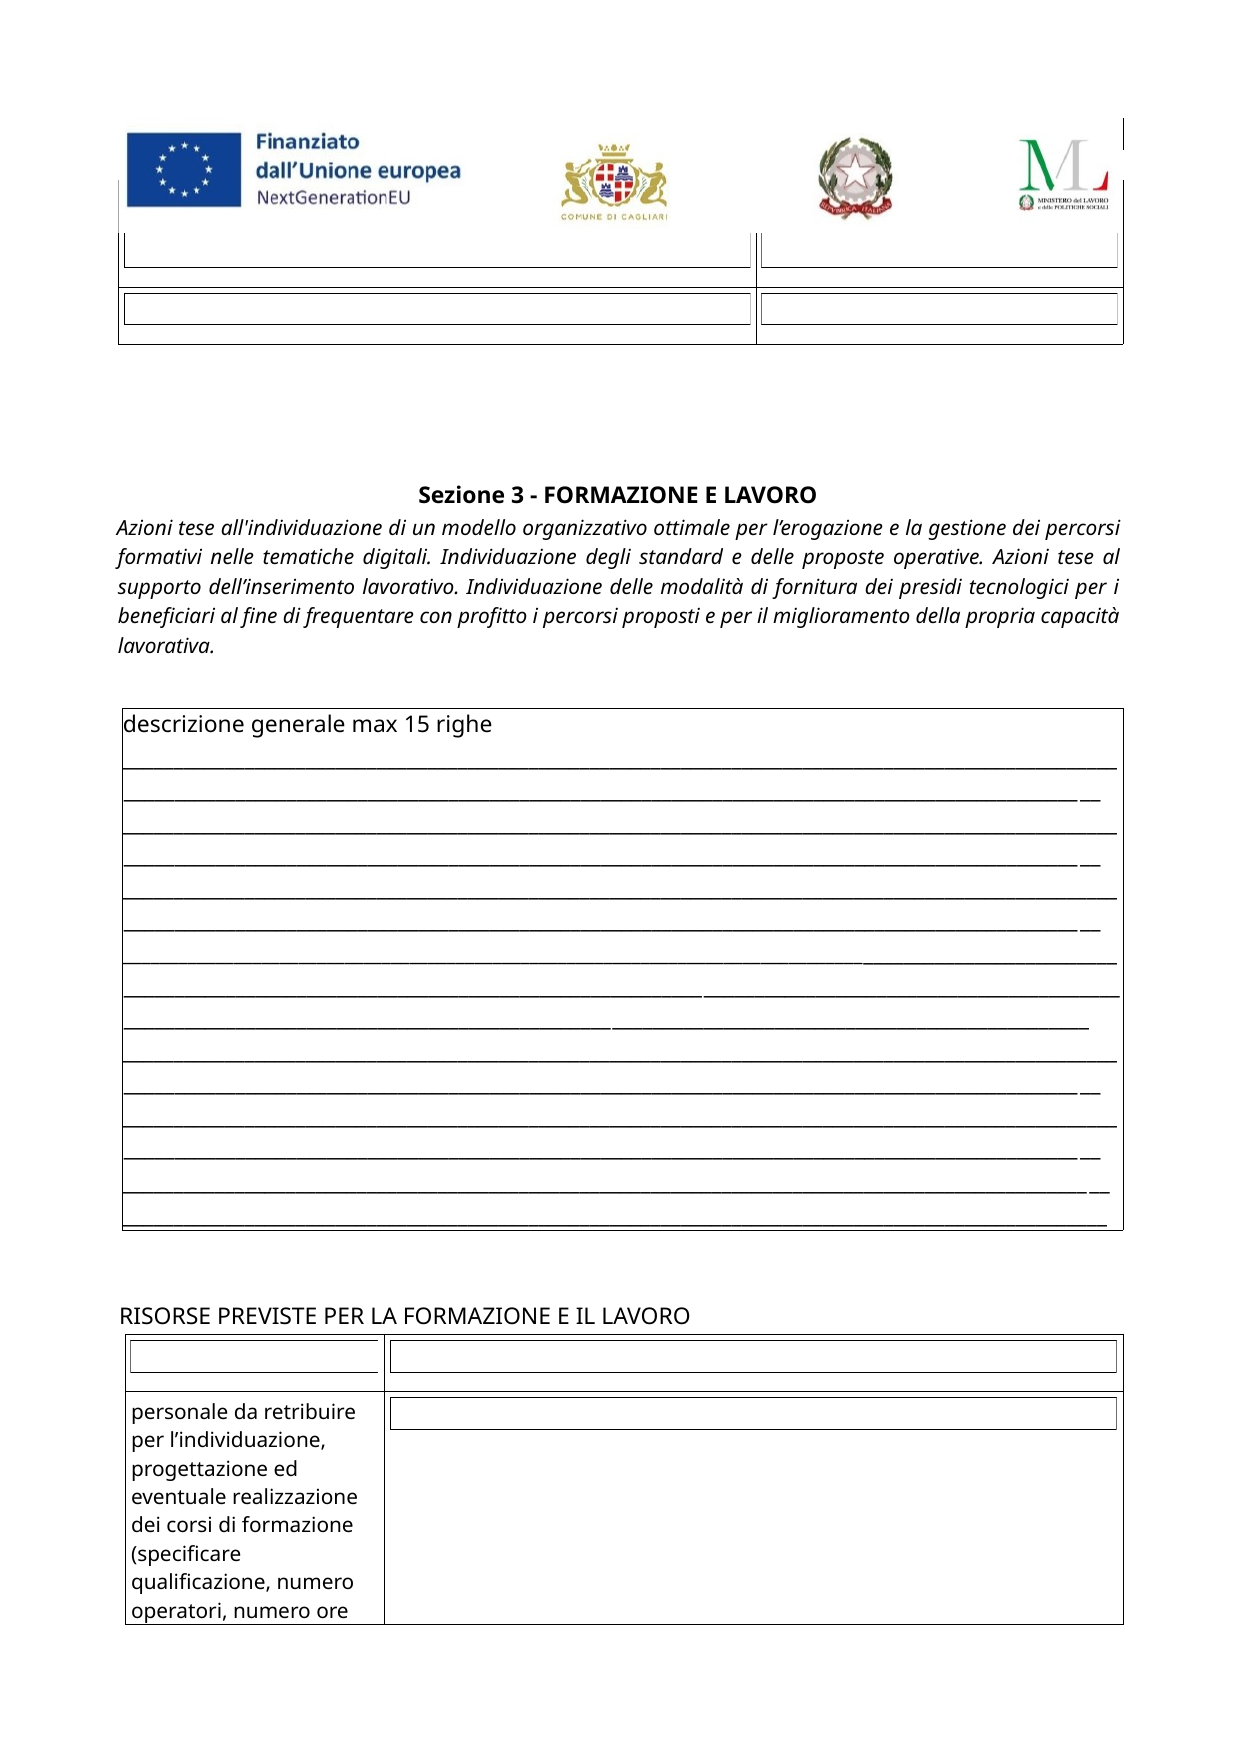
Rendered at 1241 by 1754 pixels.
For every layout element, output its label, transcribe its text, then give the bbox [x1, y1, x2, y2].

picture [118, 117, 1123, 233]
table_header [126, 1335, 384, 1391]
text descrizione generale max 15 righe [123, 709, 1123, 739]
table_cell [757, 288, 1123, 344]
text Azioni tese all'individuazione di un modello organizzativo ottimale per l’erogazione e la gestione dei percorsi formativi nelle tematiche digitali. Individuazione degli standard e delle proposte operative. Azioni tese al supporto dell’inserimento lavorativo. Individuazione delle modalità di fornitura dei presidi tecnologici per i beneficiari al fine di frequentare con profitto i percorsi proposti e per il miglioramento della propria capacità lavorativa. [117, 513, 1121, 659]
text __________________________________________________________________________________________________________________________________________________________________________________________________ [123, 741, 1123, 805]
text __________________________________________________________________________________________________________________________________________________________________________________________________ [123, 1100, 1123, 1164]
text __________________________________________________________________________________________________________________________________________________________________________________________________ [123, 806, 1123, 870]
text __________________________________________________________________________________________________________________________________________________________________________________________________ [123, 1034, 1123, 1098]
text _________________________________________________________________________________________________ [123, 1165, 1123, 1197]
text RISORSE PREVISTE PER LA FORMAZIONE E IL LAVORO [119, 1300, 1117, 1331]
text _________________________________________________________________________________________________ [123, 1198, 1123, 1230]
text __________________________________________________________________________________________________________________________________________________________________________________________________________________________________________________________________________________________________________ [123, 937, 1123, 1033]
table_cell [119, 288, 756, 344]
text __________________________________________________________________________________________________________________________________________________________________________________________________ [123, 872, 1123, 936]
table_cell [757, 233, 1123, 286]
table_cell personale da retribuire per l’individuazione, progettazione ed eventuale realizzazione dei corsi di formazione (specificare qualificazione, numero operatori, numero ore [126, 1392, 384, 1624]
table_header [385, 1335, 1123, 1391]
table_cell [385, 1392, 1123, 1624]
text Sezione 3 - FORMAZIONE E LAVORO [119, 479, 1117, 510]
table_cell [762, 233, 1117, 267]
table_cell [125, 233, 750, 267]
table_cell [119, 233, 756, 286]
